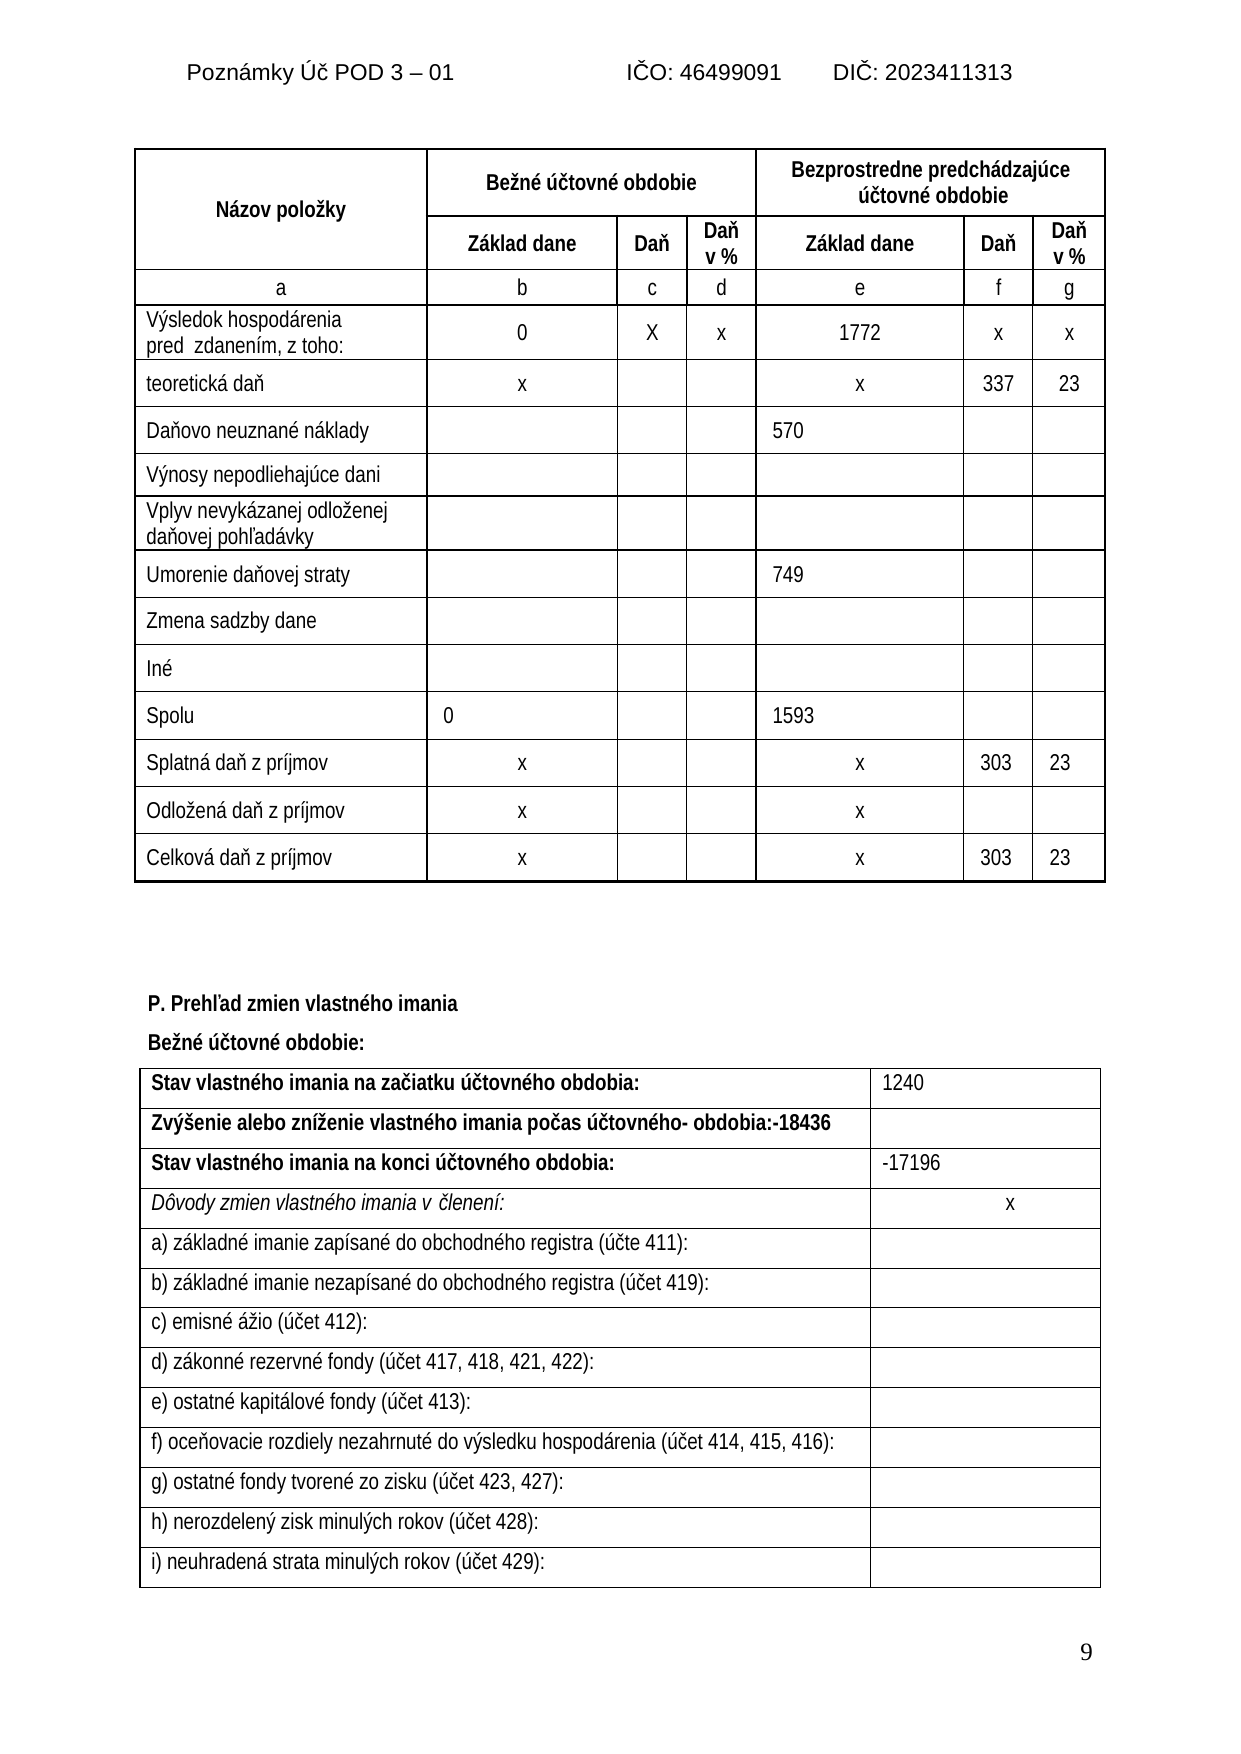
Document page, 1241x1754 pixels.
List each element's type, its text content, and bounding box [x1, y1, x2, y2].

table_cell [871, 1269, 1100, 1307]
table_cell [428, 454, 617, 494]
table_cell Zvýšenie alebo zníženie vlastného imania počas účtovného- obdobia:-18436 [141, 1109, 870, 1148]
table_cell [687, 497, 755, 549]
table_cell [618, 645, 686, 691]
table_cell 1593 [757, 692, 963, 738]
table_cell b) základné imanie nezapísané do obchodného registra (účet 419): [141, 1269, 870, 1307]
table_cell Daňovo neuznané náklady [136, 407, 426, 453]
table_cell [618, 497, 686, 549]
table_cell 303 [964, 740, 1032, 786]
table_cell X [618, 306, 686, 358]
table_cell Odložená daň z príjmov [136, 787, 426, 833]
table_cell d) zákonné rezervné fondy (účet 417, 418, 421, 422): [141, 1348, 870, 1387]
table_cell Daň v % [1034, 217, 1104, 269]
table_cell Výnosy nepodliehajúce dani [136, 454, 426, 494]
table_cell x [687, 306, 755, 358]
table_cell c) emisné ážio (účet 412): [141, 1308, 870, 1347]
table_cell e) ostatné kapitálové fondy (účet 413): [141, 1388, 870, 1427]
table_cell [964, 598, 1032, 644]
table_cell [687, 407, 755, 453]
table_cell x [1033, 306, 1104, 358]
table_cell Iné [136, 645, 426, 691]
table_cell [687, 454, 755, 494]
table_cell 337 [964, 360, 1032, 406]
table_cell Vplyv nevykázanej odloženej daňovej pohľadávky [136, 497, 426, 549]
table_cell Daň [965, 217, 1032, 269]
table_cell teoretická daň [136, 360, 426, 406]
table_cell [687, 787, 755, 833]
table_cell [428, 551, 617, 597]
table_cell [871, 1468, 1100, 1507]
table_cell 0 [428, 692, 617, 738]
table_header Stav vlastného imania na začiatku účtovného obdobia: [141, 1069, 870, 1108]
table_cell a [136, 270, 426, 304]
text P. Prehľad zmien vlastného imania [148, 990, 1142, 1017]
table_cell Daň [618, 217, 686, 269]
table_cell [871, 1388, 1100, 1427]
table_cell c [618, 270, 686, 304]
table_cell [964, 787, 1032, 833]
table_cell x [964, 306, 1032, 358]
table_cell [964, 454, 1032, 494]
table_cell x [428, 740, 617, 786]
table_cell [618, 360, 686, 406]
table_cell [871, 1109, 1100, 1148]
table_cell [964, 497, 1032, 549]
table_cell [428, 407, 617, 453]
table_cell Umorenie daňovej straty [136, 551, 426, 597]
table_cell [1033, 787, 1104, 833]
table_cell -17196 [871, 1149, 1100, 1188]
table_cell 23 [1033, 740, 1104, 786]
table_cell [871, 1348, 1100, 1387]
table_cell f) oceňovacie rozdiely nezahrnuté do výsledku hospodárenia (účet 414, 415, 416): [141, 1428, 870, 1467]
table_cell Stav vlastného imania na konci účtovného obdobia: [141, 1149, 870, 1188]
table_header Názov položky [136, 150, 426, 269]
table_header Bežné účtovné obdobie [428, 150, 755, 214]
table_cell [1033, 551, 1104, 597]
table_cell [1033, 407, 1104, 453]
table_cell [1033, 454, 1104, 494]
table_cell x [757, 787, 963, 833]
table_header Bezprostredne predchádzajúce účtovné obdobie [757, 150, 1104, 214]
table_cell [687, 645, 755, 691]
table_cell Splatná daň z príjmov [136, 740, 426, 786]
table_cell [687, 551, 755, 597]
table_cell [757, 645, 963, 691]
table_cell [618, 598, 686, 644]
table_cell Spolu [136, 692, 426, 738]
table_cell [964, 692, 1032, 738]
table_cell [687, 740, 755, 786]
table_cell [618, 454, 686, 494]
table_cell a) základné imanie zapísané do obchodného registra (účte 411): [141, 1229, 870, 1267]
table_cell [618, 692, 686, 738]
table_cell x [428, 360, 617, 406]
table_cell g [1034, 270, 1104, 304]
table_cell Daň v % [688, 217, 755, 269]
table_cell [687, 360, 755, 406]
table_cell [871, 1508, 1100, 1547]
table_cell 0 [428, 306, 617, 358]
table_cell x [428, 834, 617, 880]
table_cell [1033, 692, 1104, 738]
table_cell [871, 1229, 1100, 1267]
table_cell [1033, 497, 1104, 549]
table_cell Celková daň z príjmov [136, 834, 426, 880]
table_cell Základ dane [428, 217, 616, 269]
table_cell Základ dane [757, 217, 963, 269]
table_cell 23 [1033, 834, 1104, 880]
table_cell 749 [757, 551, 963, 597]
table_cell [618, 740, 686, 786]
table_cell 303 [964, 834, 1032, 880]
table_cell 23 [1033, 360, 1104, 406]
table_cell [618, 834, 686, 880]
table_cell [428, 645, 617, 691]
table_cell b [428, 270, 616, 304]
table_cell [1033, 645, 1104, 691]
table_cell [871, 1428, 1100, 1467]
table_cell 570 [757, 407, 963, 453]
table_cell g) ostatné fondy tvorené zo zisku (účet 423, 427): [141, 1468, 870, 1507]
table_cell x [428, 787, 617, 833]
table_cell x [757, 360, 963, 406]
table_header 1240 [871, 1069, 1100, 1108]
table_cell x [757, 740, 963, 786]
table_cell [1033, 598, 1104, 644]
table_cell [757, 454, 963, 494]
table_cell Dôvody zmien vlastného imania v členení: [141, 1189, 870, 1227]
table_cell [428, 598, 617, 644]
table_cell e [757, 270, 963, 304]
table_cell [687, 598, 755, 644]
text Bežné účtovné obdobie: [148, 1029, 1142, 1055]
table_cell h) nerozdelený zisk minulých rokov (účet 428): [141, 1508, 870, 1547]
table_cell [964, 407, 1032, 453]
table_cell [687, 692, 755, 738]
table_cell x [757, 834, 963, 880]
table_cell Výsledok hospodárenia pred zdanením, z toho: [136, 306, 426, 358]
table_cell [964, 551, 1032, 597]
table_cell [964, 645, 1032, 691]
table_cell [757, 497, 963, 549]
table_cell [618, 787, 686, 833]
table_cell f [965, 270, 1032, 304]
table_cell [871, 1308, 1100, 1347]
table_cell [428, 497, 617, 549]
table_cell i) neuhradená strata minulých rokov (účet 429): [141, 1548, 870, 1587]
table_cell x [871, 1189, 1100, 1227]
table_cell [871, 1548, 1100, 1587]
table_cell 1772 [757, 306, 963, 358]
table_cell Zmena sadzby dane [136, 598, 426, 644]
table_cell d [688, 270, 755, 304]
table_cell [757, 598, 963, 644]
table_cell [618, 407, 686, 453]
table_cell [687, 834, 755, 880]
table_cell [618, 551, 686, 597]
